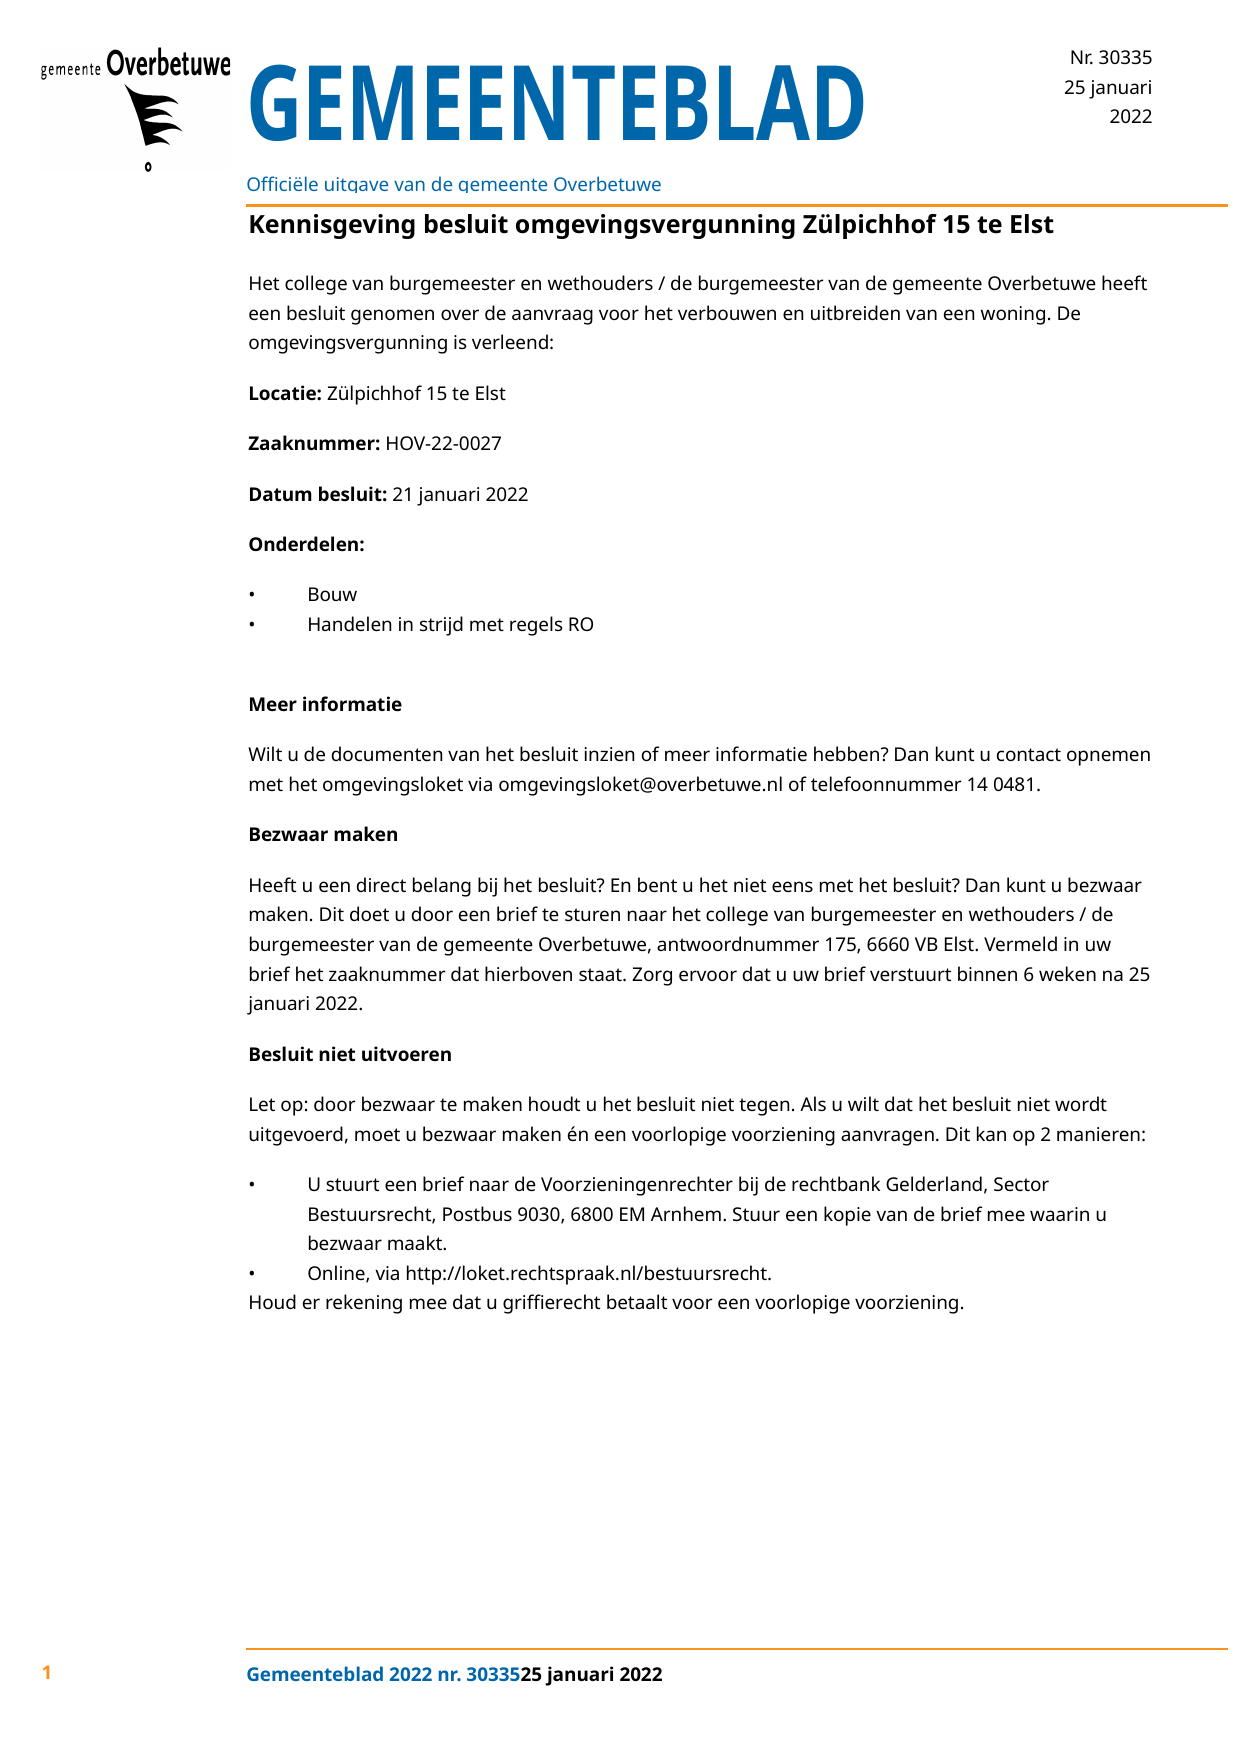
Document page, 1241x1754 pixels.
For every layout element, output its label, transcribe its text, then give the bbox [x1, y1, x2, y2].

text Locatie: Zülpichhof 15 te Elst [248, 380, 1152, 406]
list U stuurt een brief naar de Voorzieningenrechter bij de rechtbank Gelderland, Sector Bestuursrecht, Postbus 9030, 6800 EM Arnhem. Stuur een kopie van de brief mee waarin u bezwaar maakt. [248, 1171, 1152, 1256]
list Bouw [248, 582, 1152, 607]
text Let op: door bezwaar te maken houdt u het besluit niet tegen. Als u wilt dat het besluit niet wordt uitgevoerd, moet u bezwaar maken én een voorlopige voorziening aanvragen. Dit kan op 2 manieren: [248, 1091, 1152, 1146]
text Houd er rekening mee dat u griffierecht betaalt voor een voorlopige voorziening. [248, 1289, 1152, 1315]
picture [41, 47, 231, 172]
text Meer informatie [248, 691, 1152, 717]
list Online, via http://loket.rechtspraak.nl/bestuursrecht. [248, 1260, 1152, 1286]
text Wilt u de documenten van het besluit inzien of meer informatie hebben? Dan kunt u contact opnemen met het omgevingsloket via omgevingsloket@overbetuwe.nl of telefoonnummer 14 0481. [248, 742, 1152, 797]
list Handelen in strijd met regels RO [248, 611, 1152, 637]
text Datum besluit: 21 januari 2022 [248, 481, 1152, 506]
text Besluit niet uitvoeren [248, 1041, 1152, 1066]
text Het college van burgemeester en wethouders / de burgemeester van de gemeente Overbetuwe heeft een besluit genomen over de aanvraag voor het verbouwen en uitbreiden van een woning. De omgevingsvergunning is verleend: [248, 270, 1152, 355]
text Onderdelen: [248, 531, 1152, 557]
text Bezwaar maken [248, 822, 1152, 847]
text Zaaknummer: HOV-22-0027 [248, 430, 1152, 456]
text Kennisgeving besluit omgevingsvergunning Zülpichhof 15 te Elst [248, 207, 1152, 241]
text Heeft u een direct belang bij het besluit? En bent u het niet eens met het besluit? Dan kunt u bezwaar maken. Dit doet u door een brief te sturen naar het college van burgemeester en wethouders / de burgemeester van de gemeente Overbetuwe, antwoordnummer 175, 6660 VB Elst. Vermeld in uw brief het zaaknummer dat hierboven staat. Zorg ervoor dat u uw brief verstuurt binnen 6 weken na 25 januari 2022. [248, 872, 1152, 1016]
